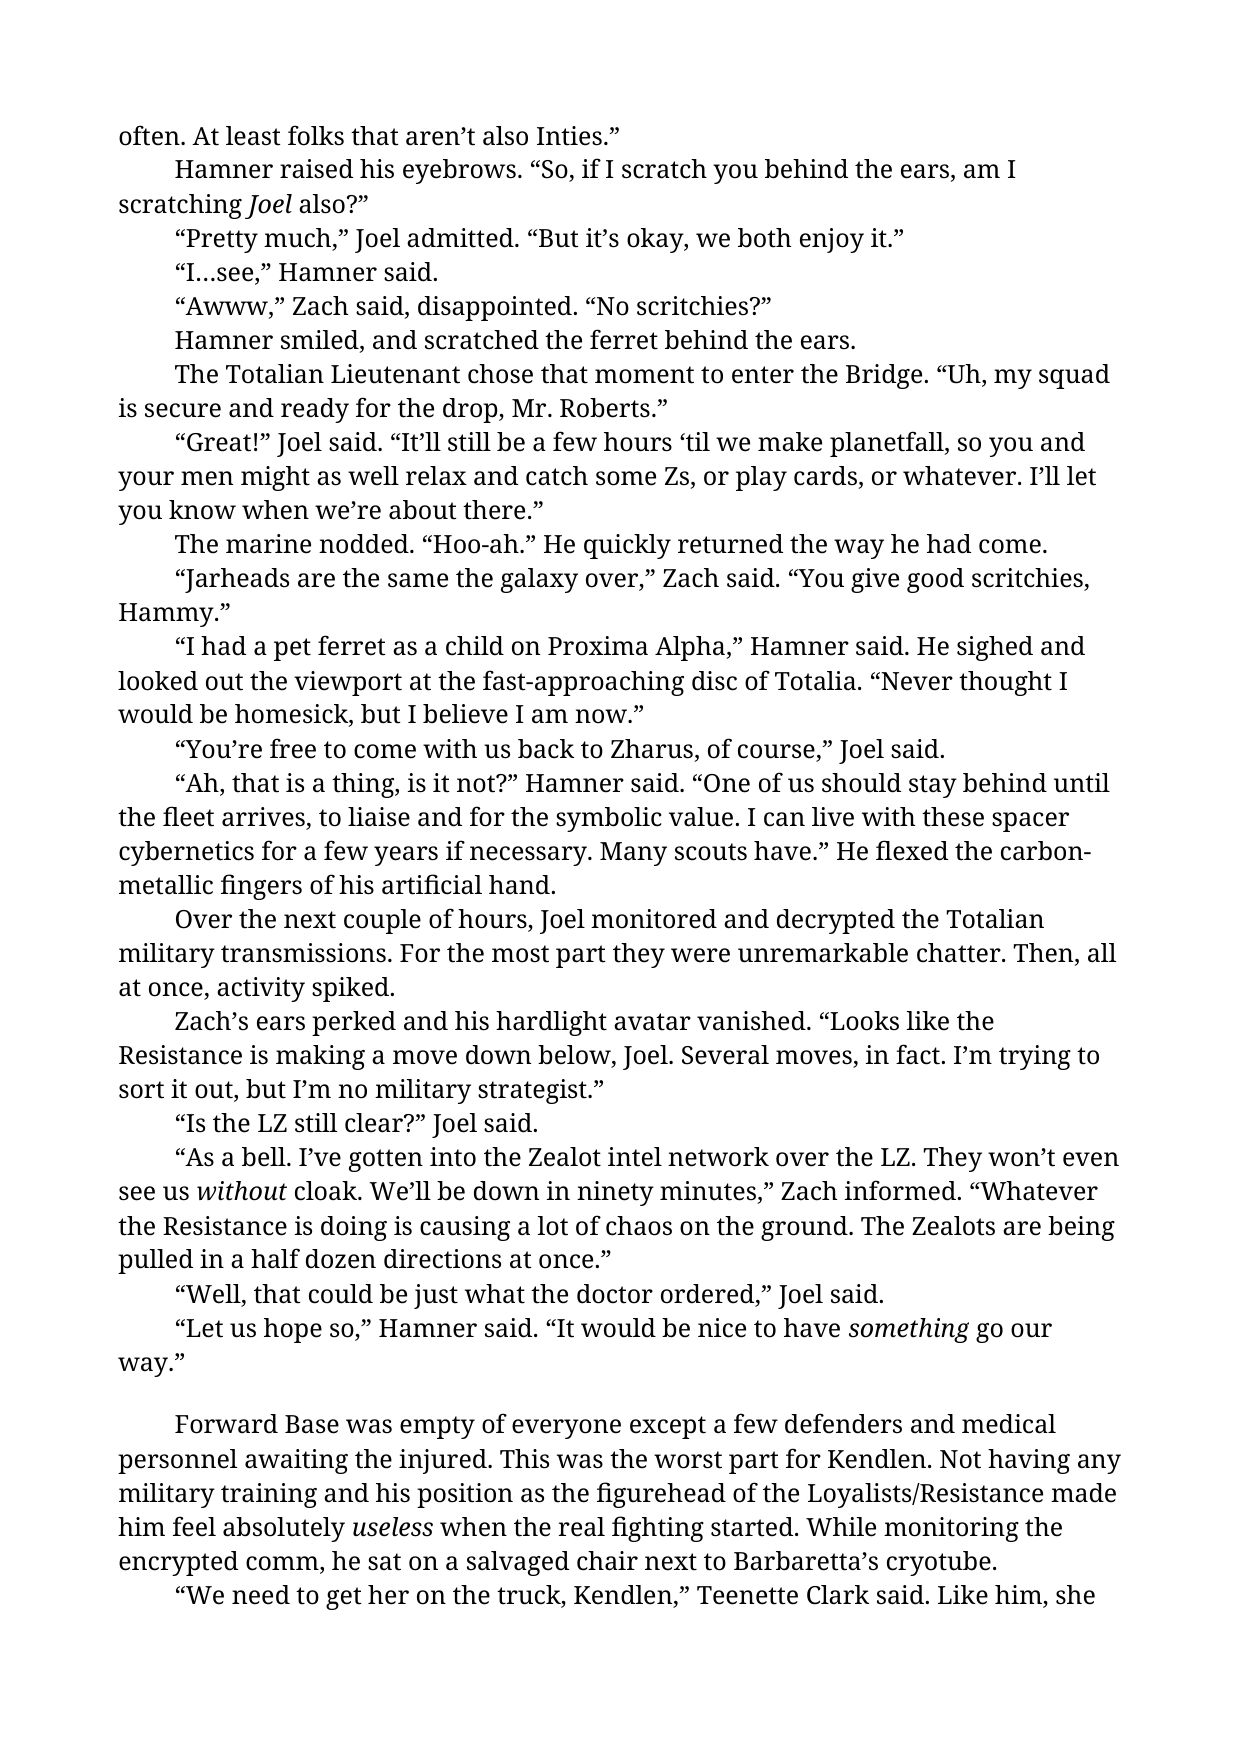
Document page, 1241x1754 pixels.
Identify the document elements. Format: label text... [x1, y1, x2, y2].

text Hamner smiled, and scratched the ferret behind the ears. [118, 322, 1122, 357]
text “As a bell. I’ve gotten into the Zealot intel network over the LZ. They won’t even see us without cloak. We’ll be down in ninety minutes,” Zach informed. “Whatever the Resistance is doing is causing a lot of chaos on the ground. The Zealots are being pulled in a half dozen directions at once.” [118, 1140, 1122, 1276]
text Zach’s ears perked and his hardlight avatar vanished. “Looks like the Resistance is making a move down below, Joel. Several moves, in fact. I’m trying to sort it out, but I’m no military strategist.” [118, 1004, 1122, 1106]
text “I had a pet ferret as a child on Proxima Alpha,” Hamner said. He sighed and looked out the viewport at the fast-approaching disc of Totalia. “Never thought I would be homesick, but I believe I am now.” [118, 629, 1122, 731]
text “You’re free to come with us back to Zharus, of course,” Joel said. [118, 731, 1122, 765]
text “Awww,” Zach said, disappointed. “No scritchies?” [118, 288, 1122, 322]
text “We need to get her on the truck, Kendlen,” Teenette Clark said. Like him, she [118, 1577, 1122, 1612]
text “Ah, that is a thing, is it not?” Hamner said. “One of us should stay behind until the fleet arrives, to liaise and for the symbolic value. I can live with these spacer cybernetics for a few years if necessary. Many scouts have.” He flexed the carbon-metallic fingers of his artificial hand. [118, 765, 1122, 902]
text “Well, that could be just what the doctor ordered,” Joel said. [118, 1276, 1122, 1310]
text “Is the LZ still clear?” Joel said. [118, 1106, 1122, 1140]
text often. At least folks that aren’t also Inties.” [118, 118, 1122, 152]
text “Pretty much,” Joel admitted. “But it’s okay, we both enjoy it.” [118, 220, 1122, 254]
text “I…see,” Hamner said. [118, 254, 1122, 288]
text “Jarheads are the same the galaxy over,” Zach said. “You give good scritchies, Hammy.” [118, 561, 1122, 629]
text Forward Base was empty of everyone except a few defenders and medical personnel awaiting the injured. This was the worst part for Kendlen. Not having any military training and his position as the figurehead of the Loyalists/Resistance made him feel absolutely useless when the real fighting started. While monitoring the encrypted comm, he sat on a salvaged chair next to Barbaretta’s cryotube. [118, 1407, 1122, 1577]
text Hamner raised his eyebrows. “So, if I scratch you behind the ears, am I scratching Joel also?” [118, 152, 1122, 220]
text “Let us hope so,” Hamner said. “It would be nice to have something go our way.” [118, 1310, 1122, 1378]
text The Totalian Lieutenant chose that moment to enter the Bridge. “Uh, my squad is secure and ready for the drop, Mr. Roberts.” [118, 357, 1122, 425]
text “Great!” Joel said. “It’ll still be a few hours ‘til we make planetfall, so you and your men might as well relax and catch some Zs, or play cards, or whatever. I’ll let you know when we’re about there.” [118, 425, 1122, 527]
text The marine nodded. “Hoo-ah.” He quickly returned the way he had come. [118, 527, 1122, 561]
text Over the next couple of hours, Joel monitored and decrypted the Totalian military transmissions. For the most part they were unremarkable chatter. Then, all at once, activity spiked. [118, 902, 1122, 1004]
